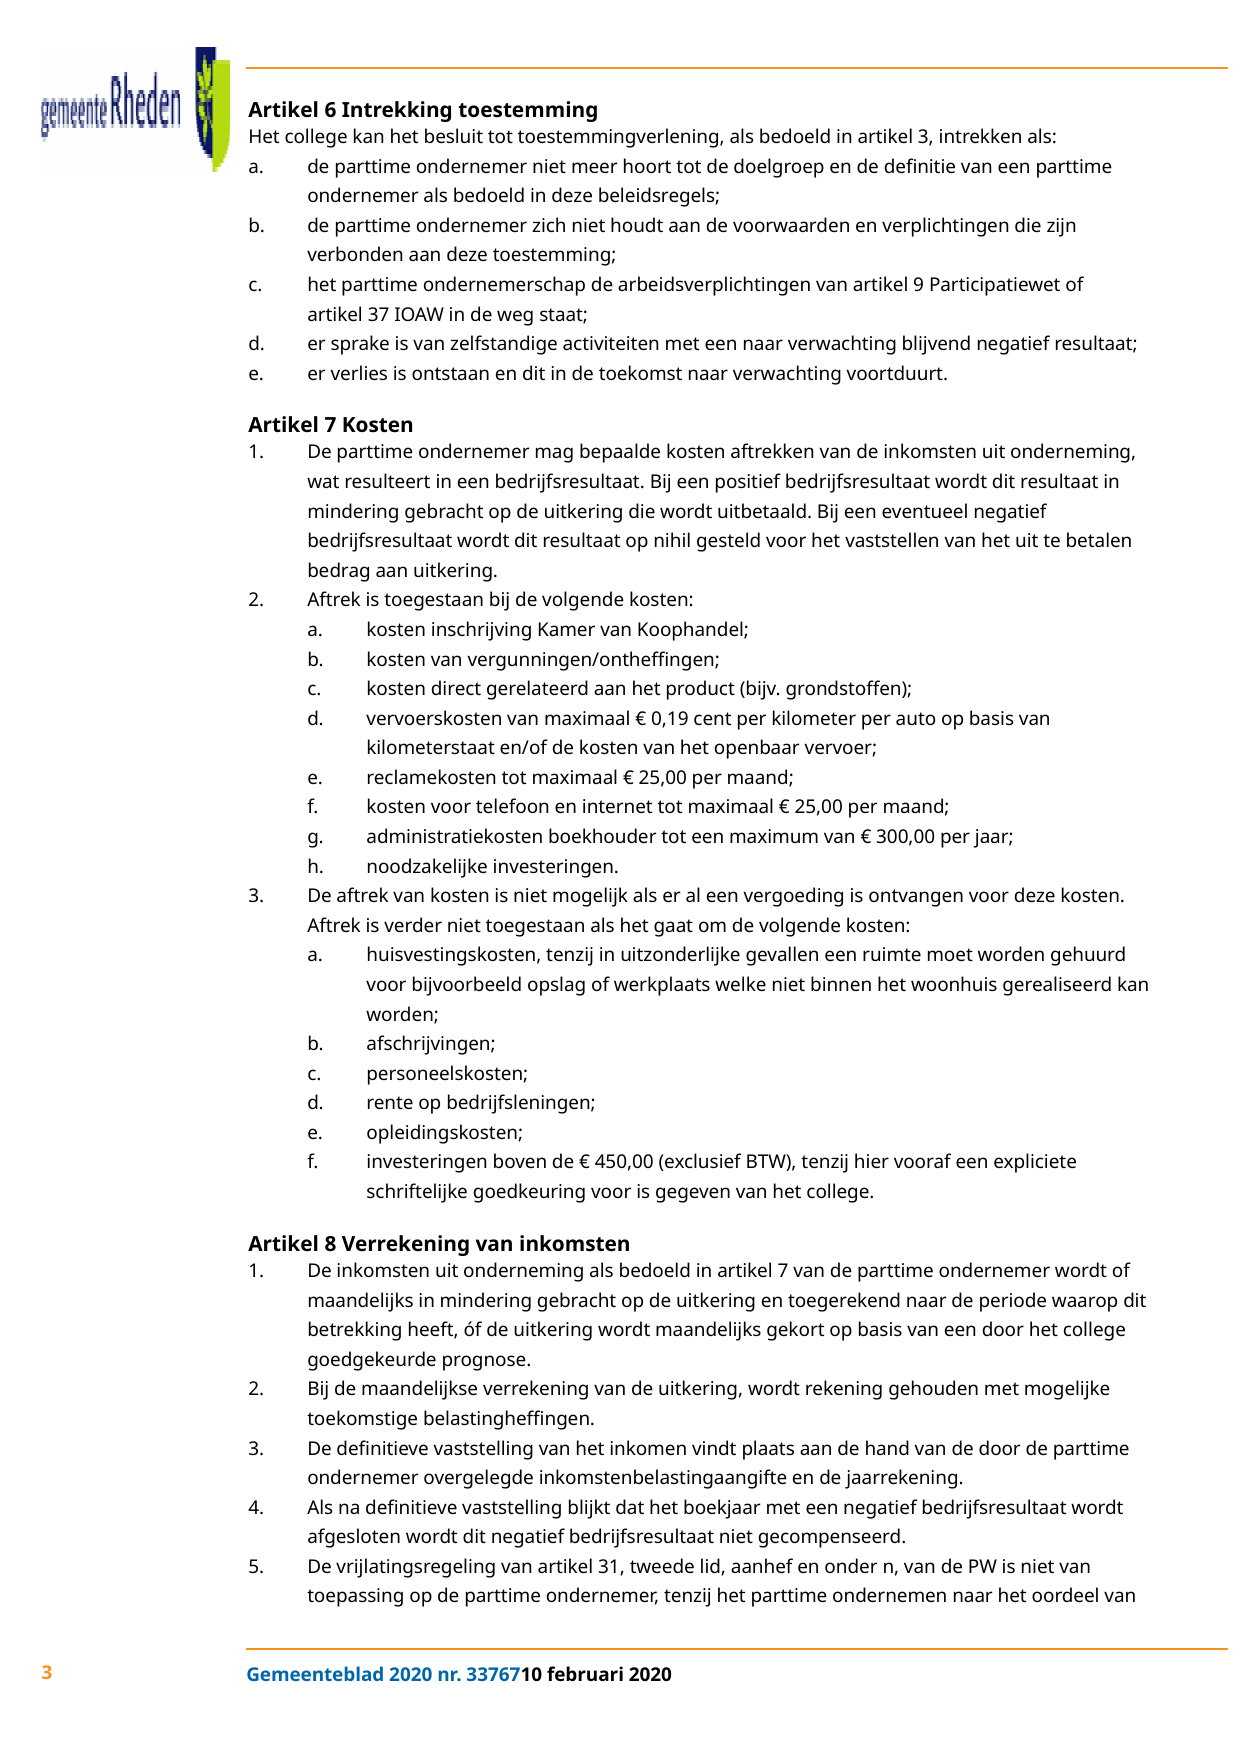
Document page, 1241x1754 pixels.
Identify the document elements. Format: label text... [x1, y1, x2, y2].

list rente op bedrijfsleningen; [307, 1089, 1152, 1115]
list kosten van vergunningen/ontheffingen; [307, 646, 1152, 672]
list Aftrek is toegestaan bij de volgende kosten: [248, 587, 1152, 612]
list de parttime ondernemer niet meer hoort tot de doelgroep en de definitie van een parttime ondernemer als bedoeld in deze beleidsregels; [248, 153, 1152, 208]
list Bij de maandelijkse verrekening van de uitkering, wordt rekening gehouden met mogelijke toekomstige belastingheffingen. [248, 1376, 1152, 1431]
text Artikel 8 Verrekening van inkomsten [248, 1229, 1152, 1257]
list er sprake is van zelfstandige activiteiten met een naar verwachting blijvend negatief resultaat; [248, 330, 1152, 356]
list opleidingskosten; [307, 1119, 1152, 1145]
list kosten voor telefoon en internet tot maximaal € 25,00 per maand; [307, 794, 1152, 819]
list personeelskosten; [307, 1060, 1152, 1086]
text Artikel 7 Kosten [248, 410, 1152, 439]
list de parttime ondernemer zich niet houdt aan de voorwaarden en verplichtingen die zijn verbonden aan deze toestemming; [248, 212, 1152, 267]
list kosten direct gerelateerd aan het product (bijv. grondstoffen); [307, 675, 1152, 701]
list vervoerskosten van maximaal € 0,19 cent per kilometer per auto op basis van kilometerstaat en/of de kosten van het openbaar vervoer; [307, 705, 1152, 760]
list er verlies is ontstaan en dit in de toekomst naar verwachting voortduurt. [248, 360, 1152, 386]
list reclamekosten tot maximaal € 25,00 per maand; [307, 764, 1152, 790]
list noodzakelijke investeringen. [307, 853, 1152, 879]
list het parttime ondernemerschap de arbeidsverplichtingen van artikel 9 Participatiewet of artikel 37 IOAW in de weg staat; [248, 271, 1152, 326]
list De inkomsten uit onderneming als bedoeld in artikel 7 van de parttime ondernemer wordt of maandelijks in mindering gebracht op de uitkering en toegerekend naar de periode waarop dit betrekking heeft, óf de uitkering wordt maandelijks gekort op basis van een door het college goedgekeurde prognose. [248, 1257, 1152, 1372]
list De aftrek van kosten is niet mogelijk als er al een vergoeding is ontvangen voor deze kosten. Aftrek is verder niet toegestaan als het gaat om de volgende kosten: [248, 882, 1152, 938]
list huisvestingskosten, tenzij in uitzonderlijke gevallen een ruimte moet worden gehuurd voor bijvoorbeeld opslag of werkplaats welke niet binnen het woonhuis gerealiseerd kan worden; [307, 942, 1152, 1027]
text Het college kan het besluit tot toestemmingverlening, als bedoeld in artikel 3, intrekken als: [248, 123, 1152, 149]
text Artikel 6 Intrekking toestemming [248, 95, 1152, 123]
list afschrijvingen; [307, 1030, 1152, 1056]
list Als na definitieve vaststelling blijkt dat het boekjaar met een negatief bedrijfsresultaat wordt afgesloten wordt dit negatief bedrijfsresultaat niet gecompenseerd. [248, 1494, 1152, 1549]
list investeringen boven de € 450,00 (exclusief BTW), tenzij hier vooraf een expliciete schriftelijke goedkeuring voor is gegeven van het college. [307, 1149, 1152, 1204]
list De definitieve vaststelling van het inkomen vindt plaats aan de hand van de door de parttime ondernemer overgelegde inkomstenbelastingaangifte en de jaarrekening. [248, 1435, 1152, 1490]
list administratiekosten boekhouder tot een maximum van € 300,00 per jaar; [307, 823, 1152, 849]
list De vrijlatingsregeling van artikel 31, tweede lid, aanhef en onder n, van de PW is niet van toepassing op de parttime ondernemer, tenzij het parttime ondernemen naar het oordeel van [248, 1553, 1152, 1608]
list De parttime ondernemer mag bepaalde kosten aftrekken van de inkomsten uit onderneming, wat resulteert in een bedrijfsresultaat. Bij een positief bedrijfsresultaat wordt dit resultaat in mindering gebracht op de uitkering die wordt uitbetaald. Bij een eventueel negatief bedrijfsresultaat wordt dit resultaat op nihil gesteld voor het vaststellen van het uit te betalen bedrag aan uitkering. [248, 439, 1152, 583]
picture [41, 47, 231, 172]
list kosten inschrijving Kamer van Koophandel; [307, 616, 1152, 642]
